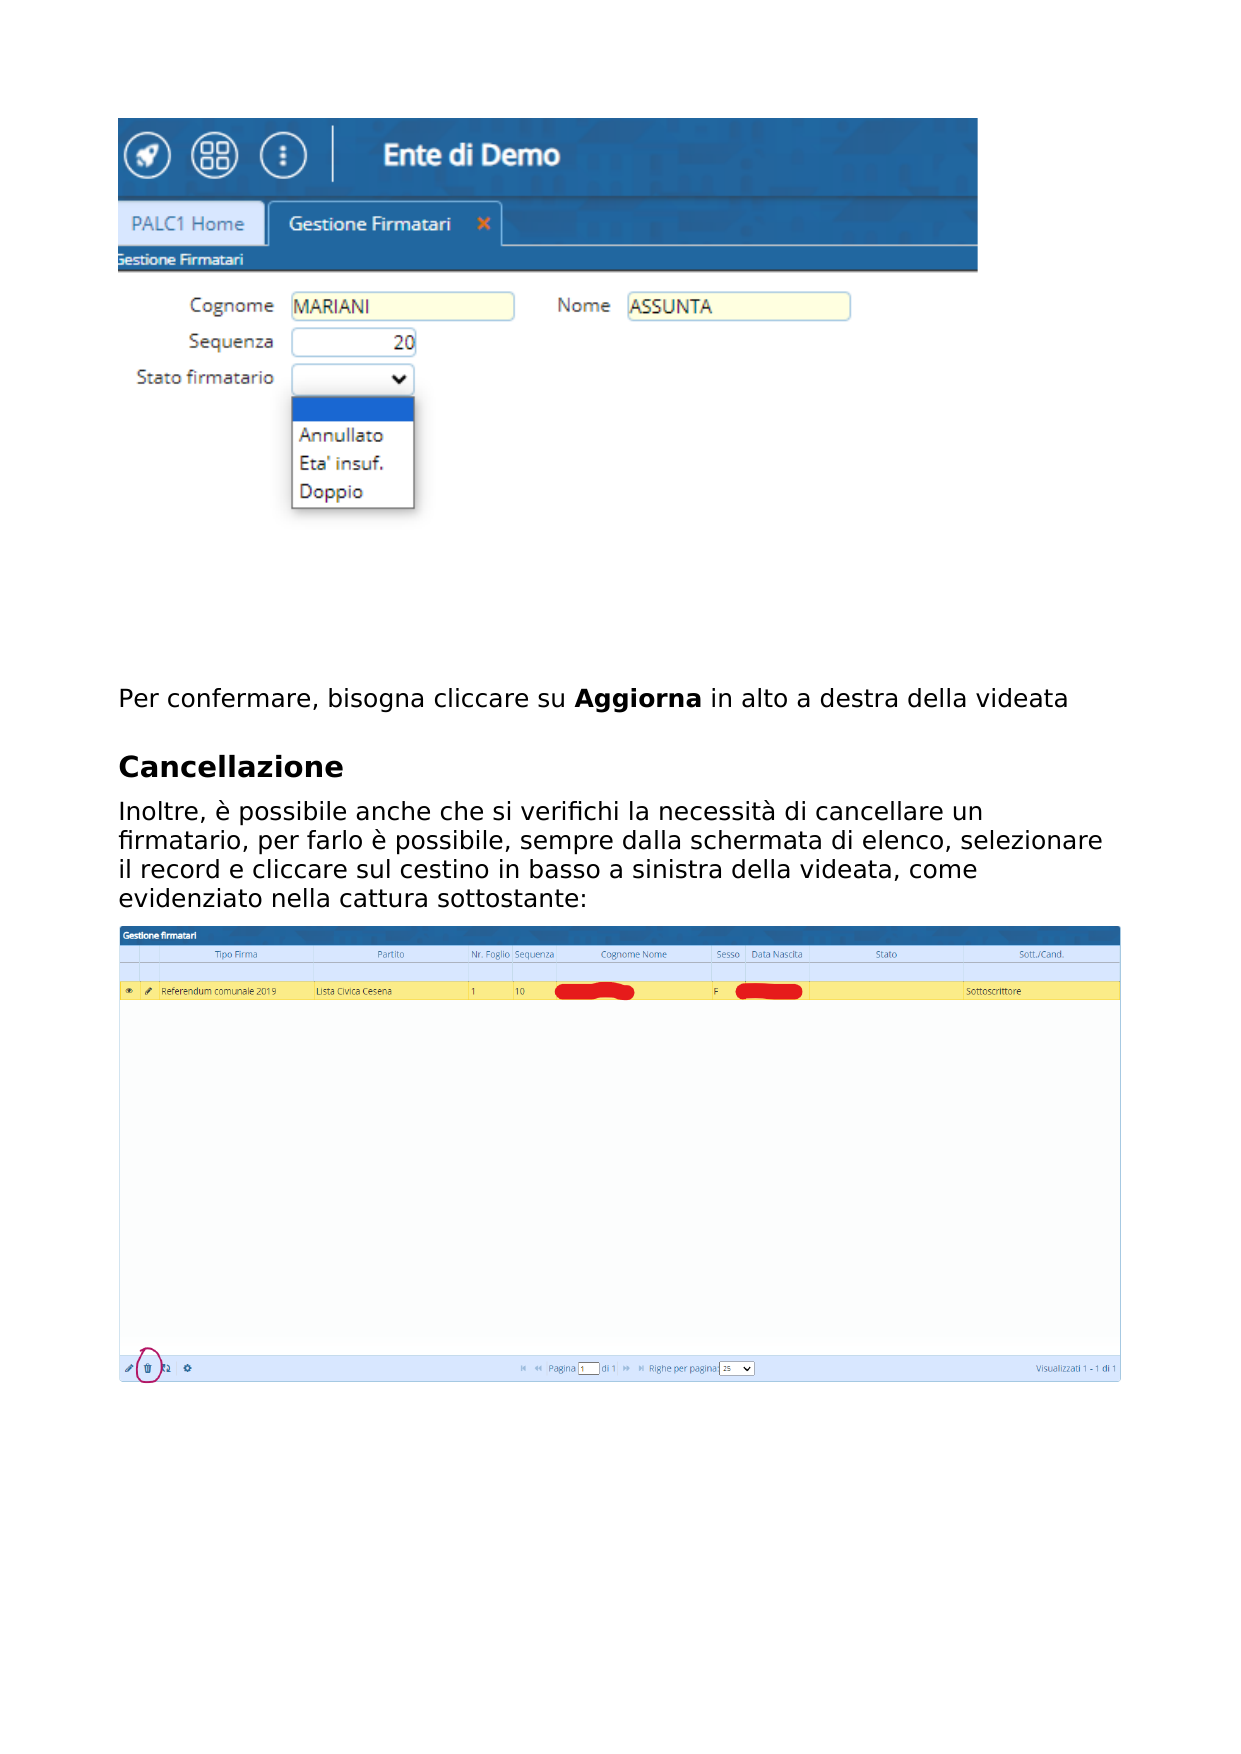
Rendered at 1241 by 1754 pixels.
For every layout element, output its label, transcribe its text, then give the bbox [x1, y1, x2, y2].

picture [118, 118, 978, 672]
text Inoltre, è possibile anche che si verifichi la necessità di cancellare un firmatario, per farlo è possibile, sempre dalla schermata di elenco, selezionare il record e cliccare sul cestino in basso a sinistra della videata, come evidenziato nella cattura sottostante: [118, 797, 1122, 913]
text Per confermare, bisogna cliccare su Aggiorna in alto a destra della videata [118, 684, 1122, 713]
picture [118, 926, 1123, 1384]
subtitle Cancellazione [118, 750, 1122, 784]
